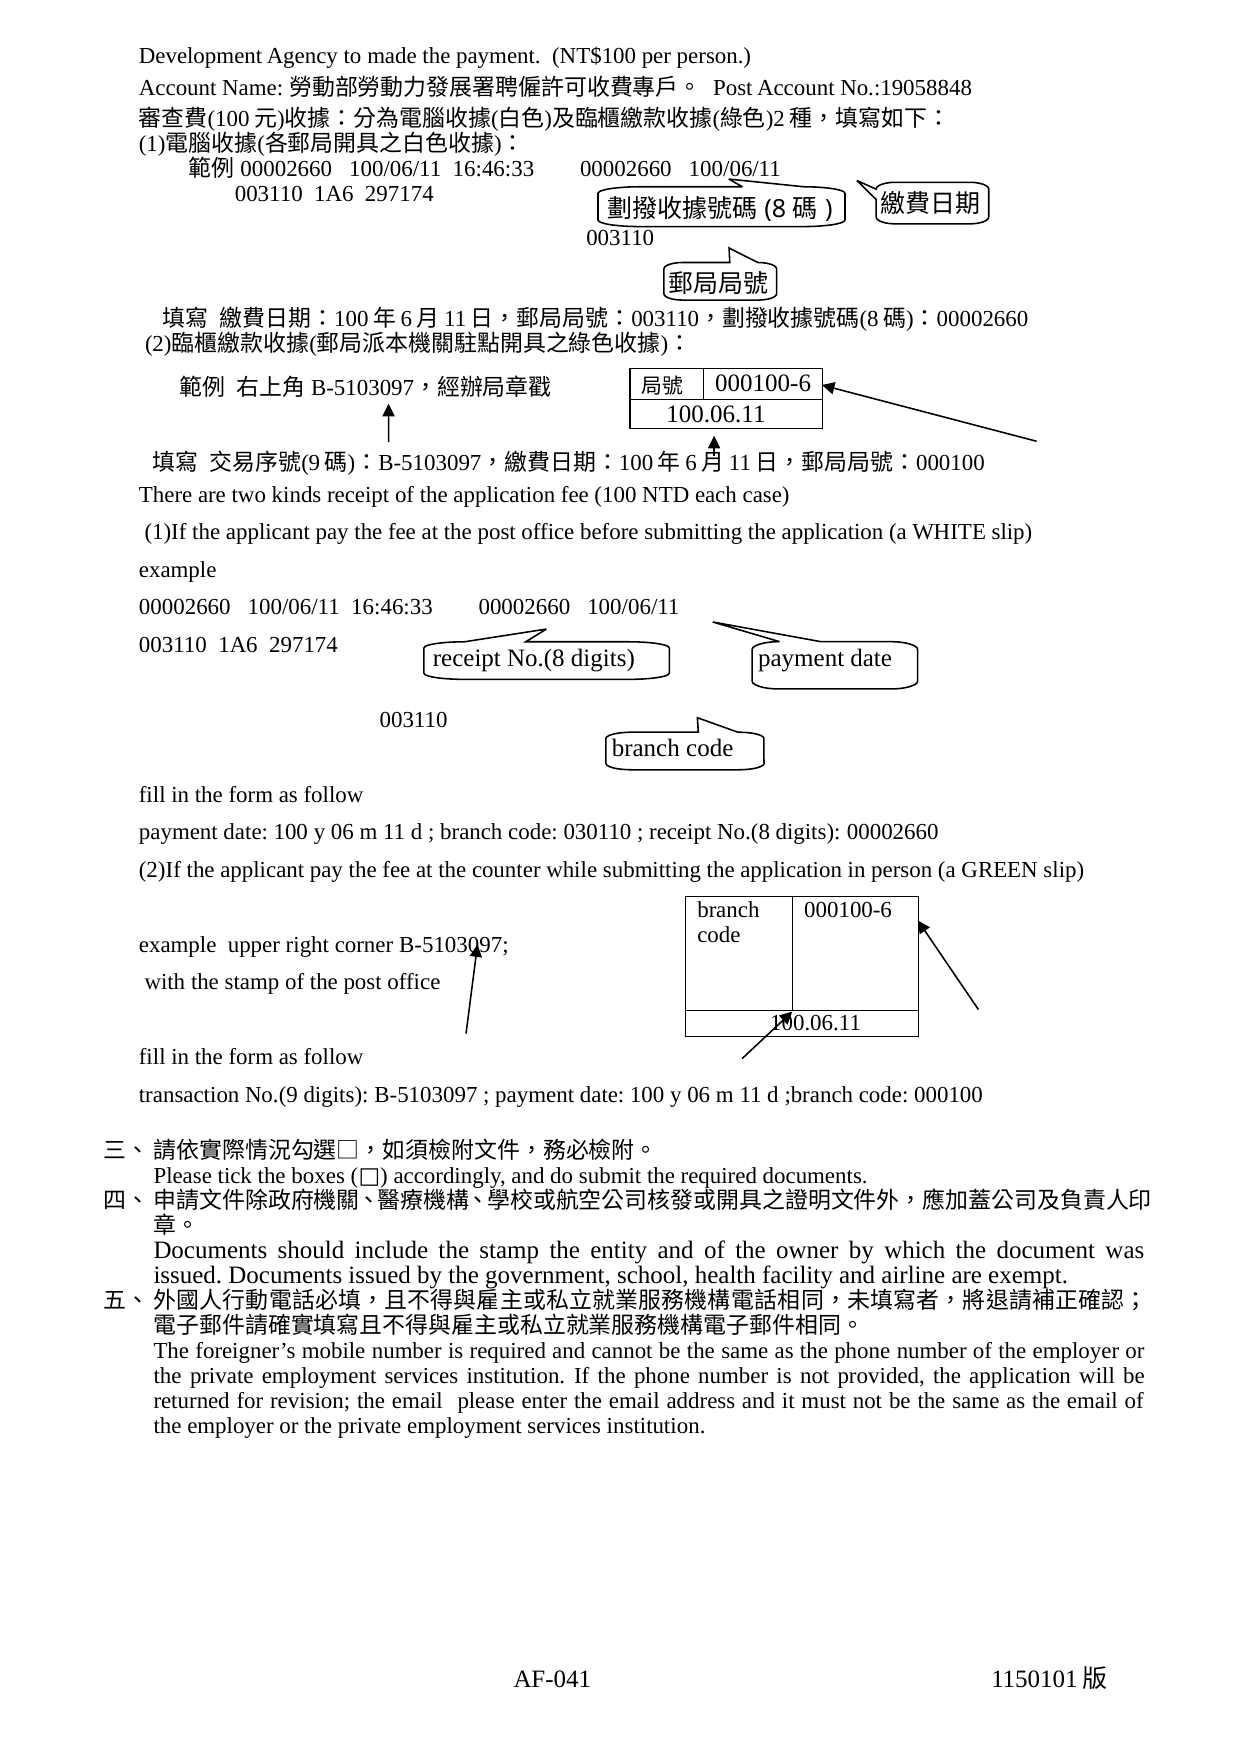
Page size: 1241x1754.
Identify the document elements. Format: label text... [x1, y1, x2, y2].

text with the stamp of the post office [139, 963, 474, 1001]
text 範例 右上角 B-5103097，經辦局章戳 [145, 375, 626, 400]
table_cell 100.06.11 [631, 400, 822, 428]
text [927, 926, 1152, 963]
text 003110 [139, 701, 1152, 738]
list 請依實際情況勾選□，如須檢附文件，務必檢附。 [103, 1138, 1152, 1163]
text example [139, 551, 1152, 588]
list 外國人行動電話必填，且不得與雇主或私立就業服務機構電話相同，未填寫者，將退請補正確認；電子郵件請確實填寫且不得與雇主或私立就業服務機構電子郵件相同。 [103, 1288, 1152, 1338]
text example upper right corner B-5103097; [139, 926, 685, 963]
text 003110 1A6 297174 [977, 181, 1146, 206]
text 審查費(100元)收據：分為電腦收據(白色)及臨櫃繳款收據(綠色)2種，填寫如下： [139, 106, 1146, 131]
text 填寫 交易序號(9碼)：B-5103097，繳費日期：100年6月11日，郵局局號：000100 [95, 451, 1146, 476]
text There are two kinds receipt of the application fee (100 NTD each case) [139, 476, 1152, 513]
text fill in the form as follow [139, 1038, 1152, 1076]
text (1)電腦收據(各郵局開具之白色收據)： [139, 131, 1146, 156]
text (1)If the applicant pay the fee at the post office before submitting the application (a WHITE slip) [139, 513, 1152, 551]
text (2)If the applicant pay the fee at the counter while submitting the application in person (a GREEN slip) [139, 851, 1152, 888]
text [472, 963, 685, 1001]
table_cell 100.06.11 [686, 1011, 790, 1036]
text (2)臨櫃繳款收據(郵局派本機關駐點開具之綠色收據)： [145, 331, 1146, 356]
text 範例 00002660 100/06/11 16:46:33 00002660 100/06/11 [189, 156, 1146, 181]
text [919, 963, 970, 1001]
text 00002660 100/06/11 16:46:33 00002660 100/06/11 [139, 588, 1152, 626]
text Documents should include the stamp the entity and of the owner by which the document was issued. Documents issued by the government, school, health facility and airline are exempt. [153, 1238, 1146, 1288]
text 填寫 繳費日期：100年6月11日，郵局局號：003110，劃撥收據號碼(8碼)：00002660 [145, 306, 1146, 331]
list 申請文件除政府機關、醫療機構、學校或航空公司核發或開具之證明文件外，應加蓋公司及負責人印章。 [103, 1188, 1152, 1238]
text 003110 1A6 297174 [745, 626, 1152, 663]
text Account Name: 勞動部勞動力發展署聘僱許可收費專戶。 Post Account No.:19058848 [139, 75, 1146, 100]
text 003110 1A6 297174 [189, 181, 735, 206]
text payment date: 100 y 06 m 11 d ; branch code: 030110 ; receipt No.(8 digits): 00002660 [139, 813, 1152, 851]
text 003110 1A6 297174 [766, 181, 875, 206]
text [949, 963, 1152, 1001]
text [919, 933, 945, 963]
text [839, 375, 1146, 400]
table_header branch code [686, 897, 792, 1009]
text fill in the form as follow [139, 776, 1152, 813]
text 003110 1A6 297174 [139, 626, 771, 663]
text transaction No.(9 digits): B-5103097 ; payment date: 100 y 06 m 11 d ;branch code: 000100 [139, 1076, 1152, 1113]
text Development Agency to made the payment. (NT$100 per person.) [139, 44, 1152, 69]
table_header 000100-6 [793, 897, 918, 1009]
text 003110 [489, 225, 1146, 250]
text Please tick the boxes (□) accordingly, and do submit the required documents. [153, 1163, 1146, 1188]
table_header 局號 [631, 369, 703, 399]
table_header 000100-6 [704, 369, 822, 399]
table_cell 100.06.11 [769, 1011, 918, 1036]
text The foreigner’s mobile number is required and cannot be the same as the phone number of the employer or the private employment services institution. If the phone number is not provided, the application will be returned for revision; the email please enter the email address and it must not be the same as the email of the employer or the private employment services institution. [153, 1338, 1146, 1438]
